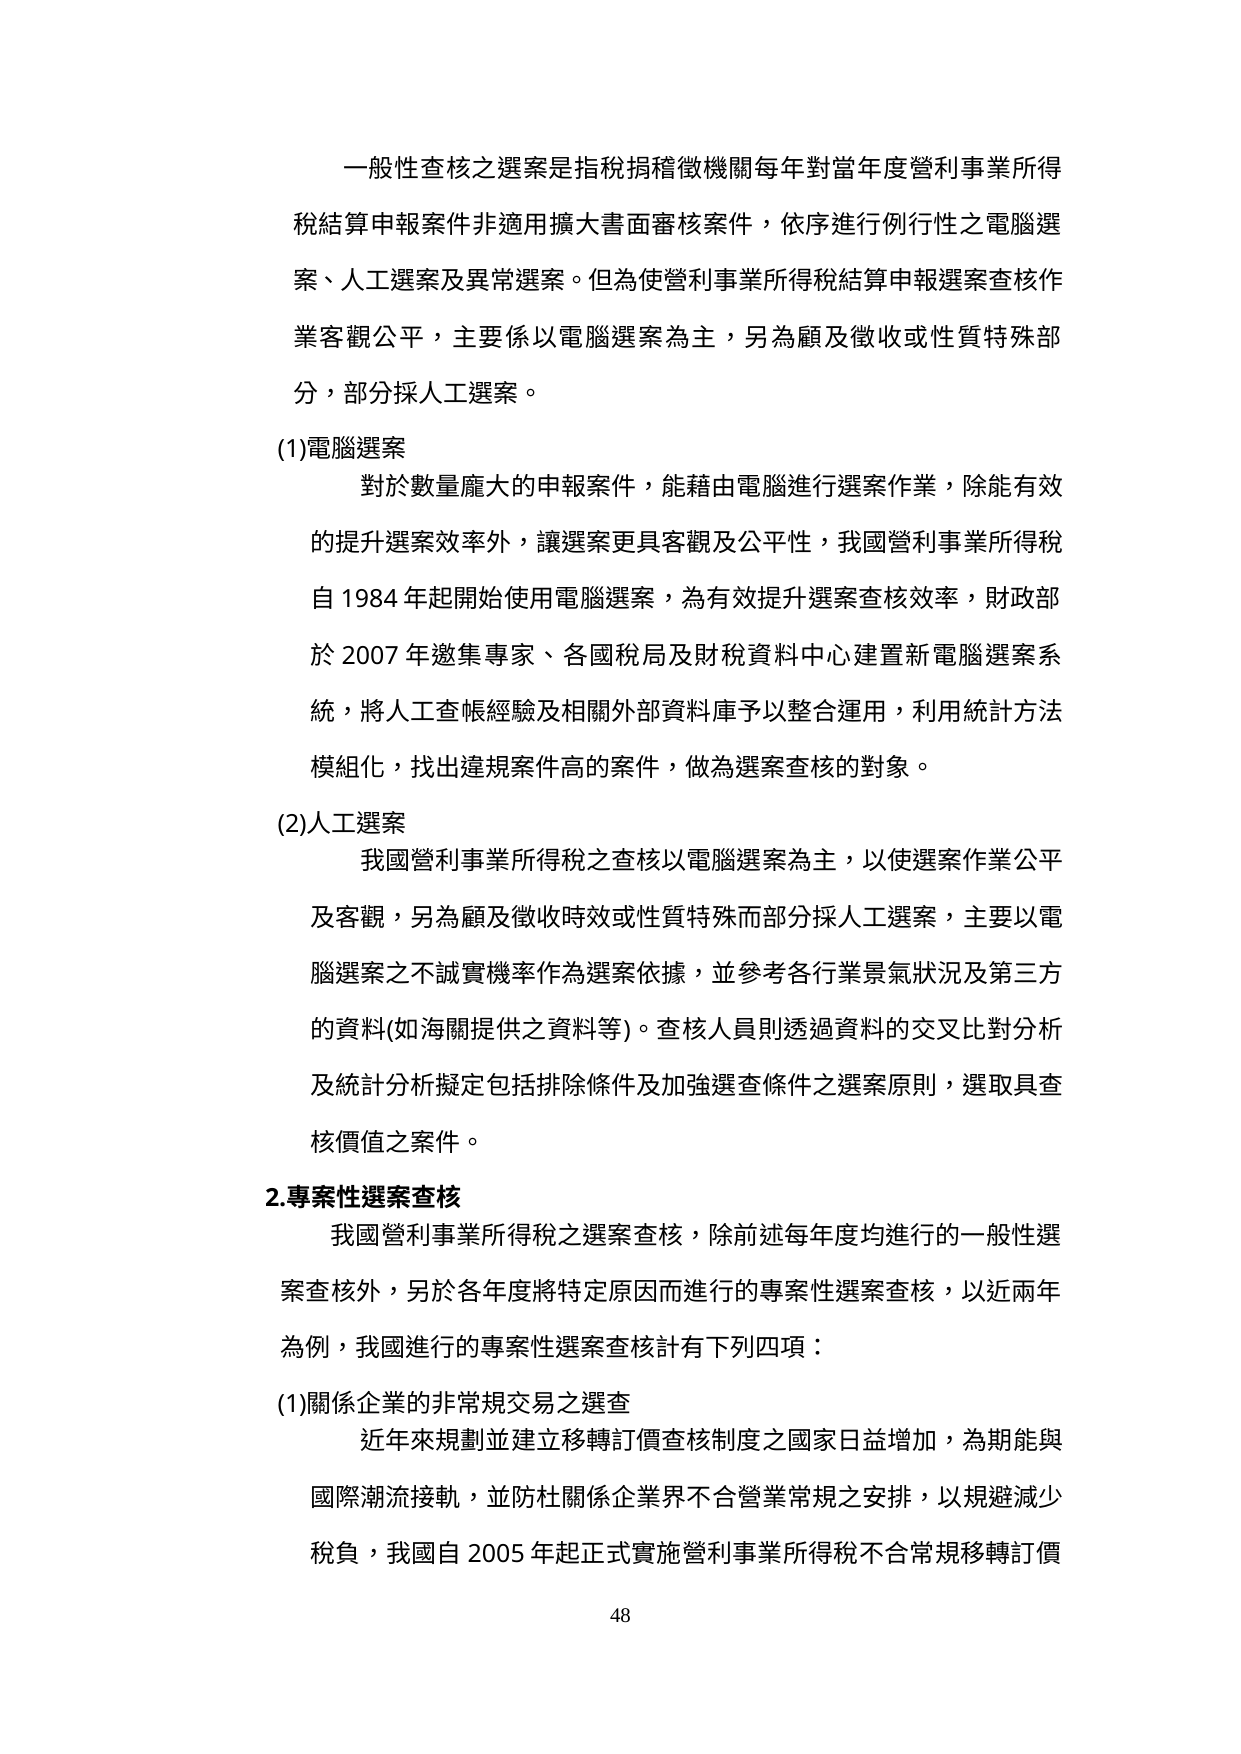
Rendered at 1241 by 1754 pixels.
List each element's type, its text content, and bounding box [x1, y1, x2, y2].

text 近年來規劃並建立移轉訂價查核制度之國家日益增加，為期能與國際潮流接軌，並防杜關係企業界不合營業常規之安排，以規避減少稅負，我國自2005年起正式實施營利事業所得稅不合常規移轉訂價 [310, 1420, 1063, 1570]
text 一般性查核之選案是指稅捐稽徵機關每年對當年度營利事業所得稅結算申報案件非適用擴大書面審核案件，依序進行例行性之電腦選案、人工選案及異常選案。但為使營利事業所得稅結算申報選案查核作業客觀公平，主要係以電腦選案為主，另為顧及徵收或性質特殊部分，部分採人工選案。 [293, 148, 1063, 410]
text 對於數量龐大的申報案件，能藉由電腦進行選案作業，除能有效的提升選案效率外，讓選案更具客觀及公平性，我國營利事業所得稅自1984年起開始使用電腦選案，為有效提升選案查核效率，財政部於2007年邀集專家、各國稅局及財稅資料中心建置新電腦選案系統，將人工查帳經驗及相關外部資料庫予以整合運用，利用統計方法模組化，找出違規案件高的案件，做為選案查核的對象。 [310, 466, 1063, 784]
text 2.專案性選案查核 [177, 1177, 1063, 1214]
text 我國營利事業所得稅之查核以電腦選案為主，以使選案作業公平及客觀，另為顧及徵收時效或性質特殊而部分採人工選案，主要以電腦選案之不誠實機率作為選案依據，並參考各行業景氣狀況及第三方的資料(如海關提供之資料等)。查核人員則透過資料的交叉比對分析及統計分析擬定包括排除條件及加強選查條件之選案原則，選取具查核價值之案件。 [310, 840, 1063, 1159]
text (1)電腦選案 [177, 428, 1063, 466]
text (2)人工選案 [177, 803, 1063, 840]
text (1)關係企業的非常規交易之選查 [177, 1383, 1063, 1420]
text 我國營利事業所得稅之選案查核，除前述每年度均進行的一般性選案查核外，另於各年度將特定原因而進行的專案性選案查核，以近兩年為例，我國進行的專案性選案查核計有下列四項： [280, 1214, 1063, 1364]
